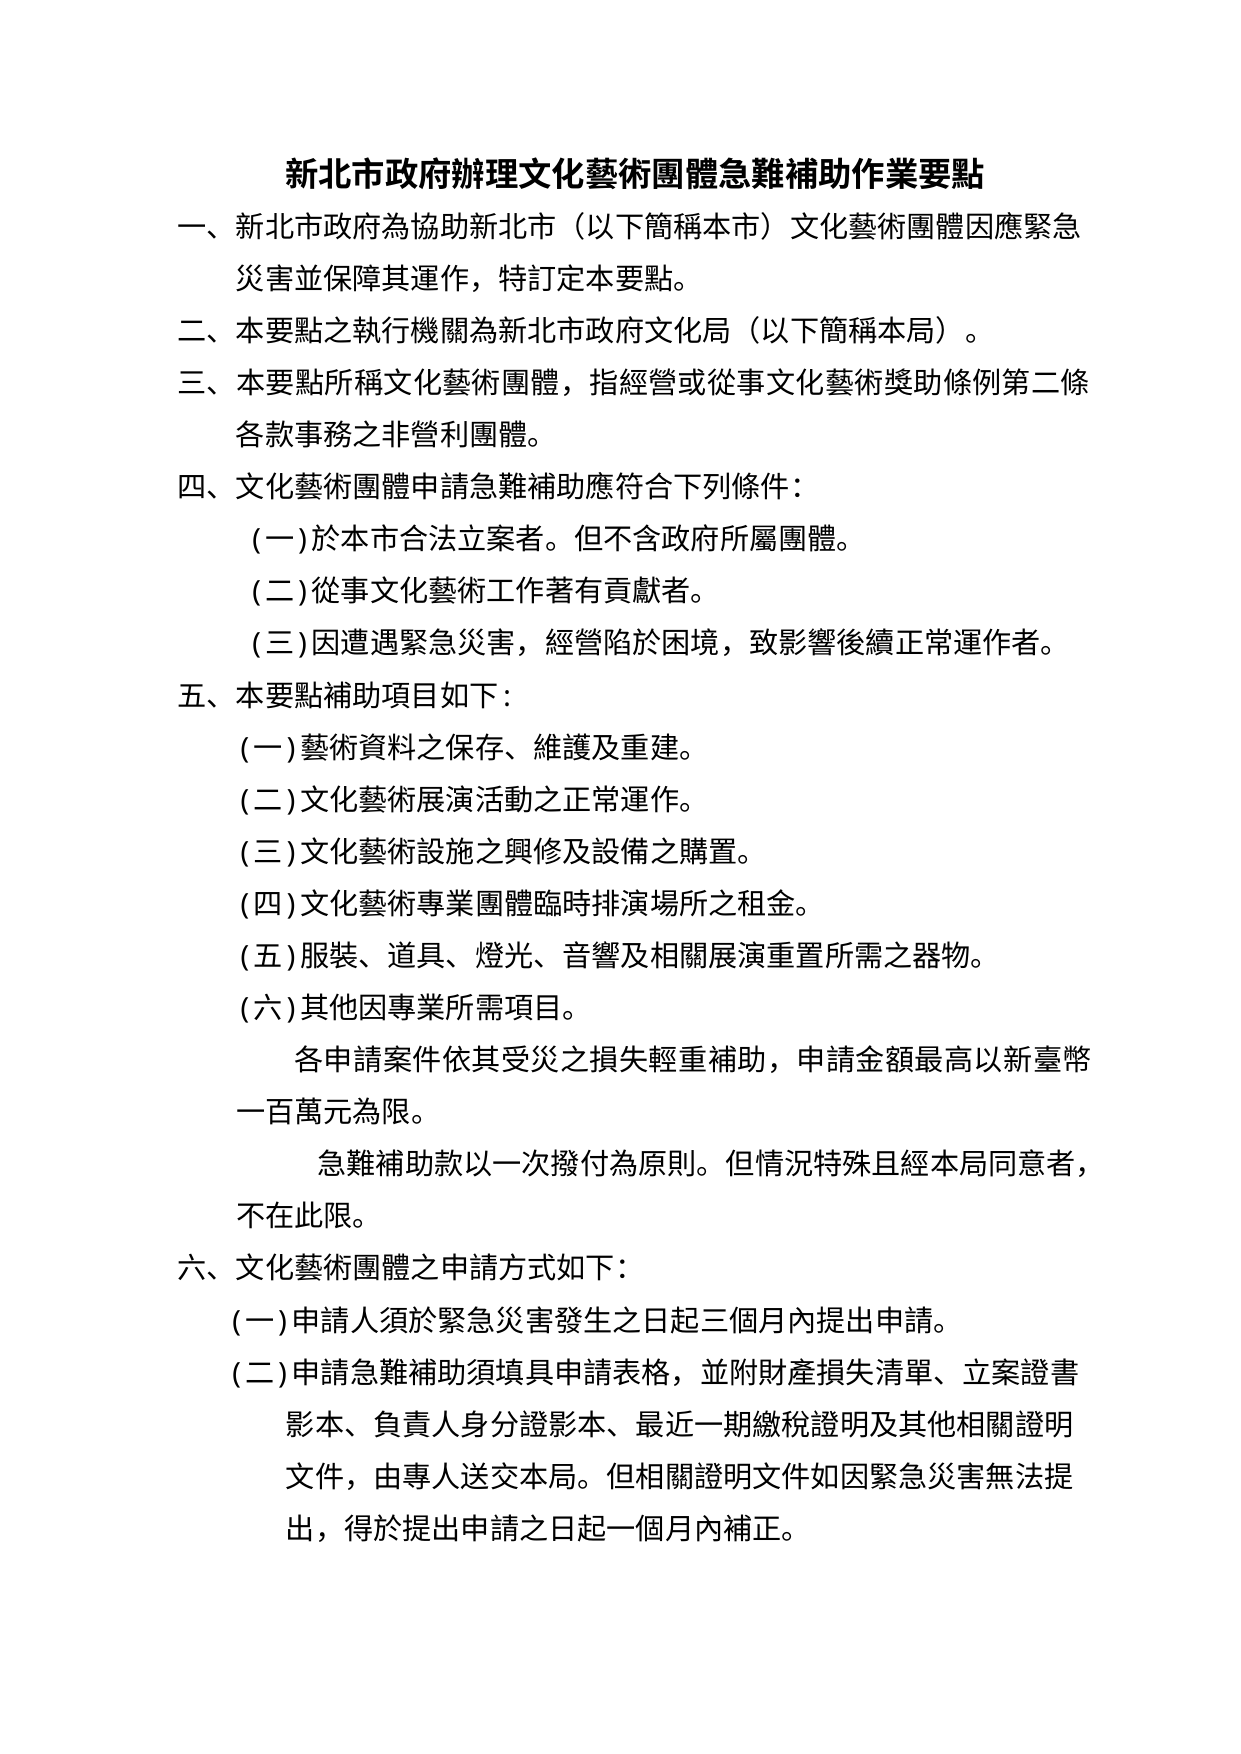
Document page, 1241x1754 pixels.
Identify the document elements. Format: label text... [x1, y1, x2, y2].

text 二、本要點之執行機關為新北市政府文化局（以下簡稱本局）。 [177, 300, 1092, 352]
text (三)因遭遇緊急災害，經營陷於困境，致影響後續正常運作者。 [177, 612, 1092, 664]
text 急難補助款以一次撥付為原則。但情況特殊且經本局同意者， [177, 1133, 1092, 1185]
text (五)服裝、道具、燈光、音響及相關展演重置所需之器物。 [177, 925, 1092, 977]
text 新北市政府辦理文化藝術團體急難補助作業要點 [177, 148, 1092, 196]
text (二)文化藝術展演活動之正常運作。 [177, 768, 1092, 821]
text (二)從事文化藝術工作著有貢獻者。 [177, 560, 1092, 612]
text 一、新北市政府為協助新北市（以下簡稱本市）文化藝術團體因應緊急災害並保障其運作，特訂定本要點。 [177, 196, 1092, 300]
text 三、本要點所稱文化藝術團體，指經營或從事文化藝術獎助條例第二條各款事務之非營利團體。 [177, 352, 1092, 456]
text 四、文化藝術團體申請急難補助應符合下列條件： [177, 456, 1092, 508]
text (一)申請人須於緊急災害發生之日起三個月內提出申請。 [227, 1289, 1092, 1341]
text (一)於本市合法立案者。但不含政府所屬團體。 [177, 508, 1092, 560]
text 不在此限。 [236, 1185, 1092, 1237]
text (四)文化藝術專業團體臨時排演場所之租金。 [177, 873, 1092, 925]
text (二)申請急難補助須填具申請表格，並附財產損失清單、立案證書影本、負責人身分證影本、最近一期繳稅證明及其他相關證明文件，由專人送交本局。但相關證明文件如因緊急災害無法提出，得於提出申請之日起一個月內補正。 [227, 1341, 1092, 1550]
text 五、本要點補助項目如下: [177, 664, 1092, 716]
text 六、文化藝術團體之申請方式如下： [177, 1237, 1092, 1289]
text (三)文化藝術設施之興修及設備之購置。 [177, 821, 1092, 873]
text 各申請案件依其受災之損失輕重補助，申請金額最高以新臺幣一百萬元為限。 [236, 1029, 1092, 1133]
text (六)其他因專業所需項目。 [177, 977, 1092, 1029]
text (一)藝術資料之保存、維護及重建。 [177, 716, 1092, 768]
